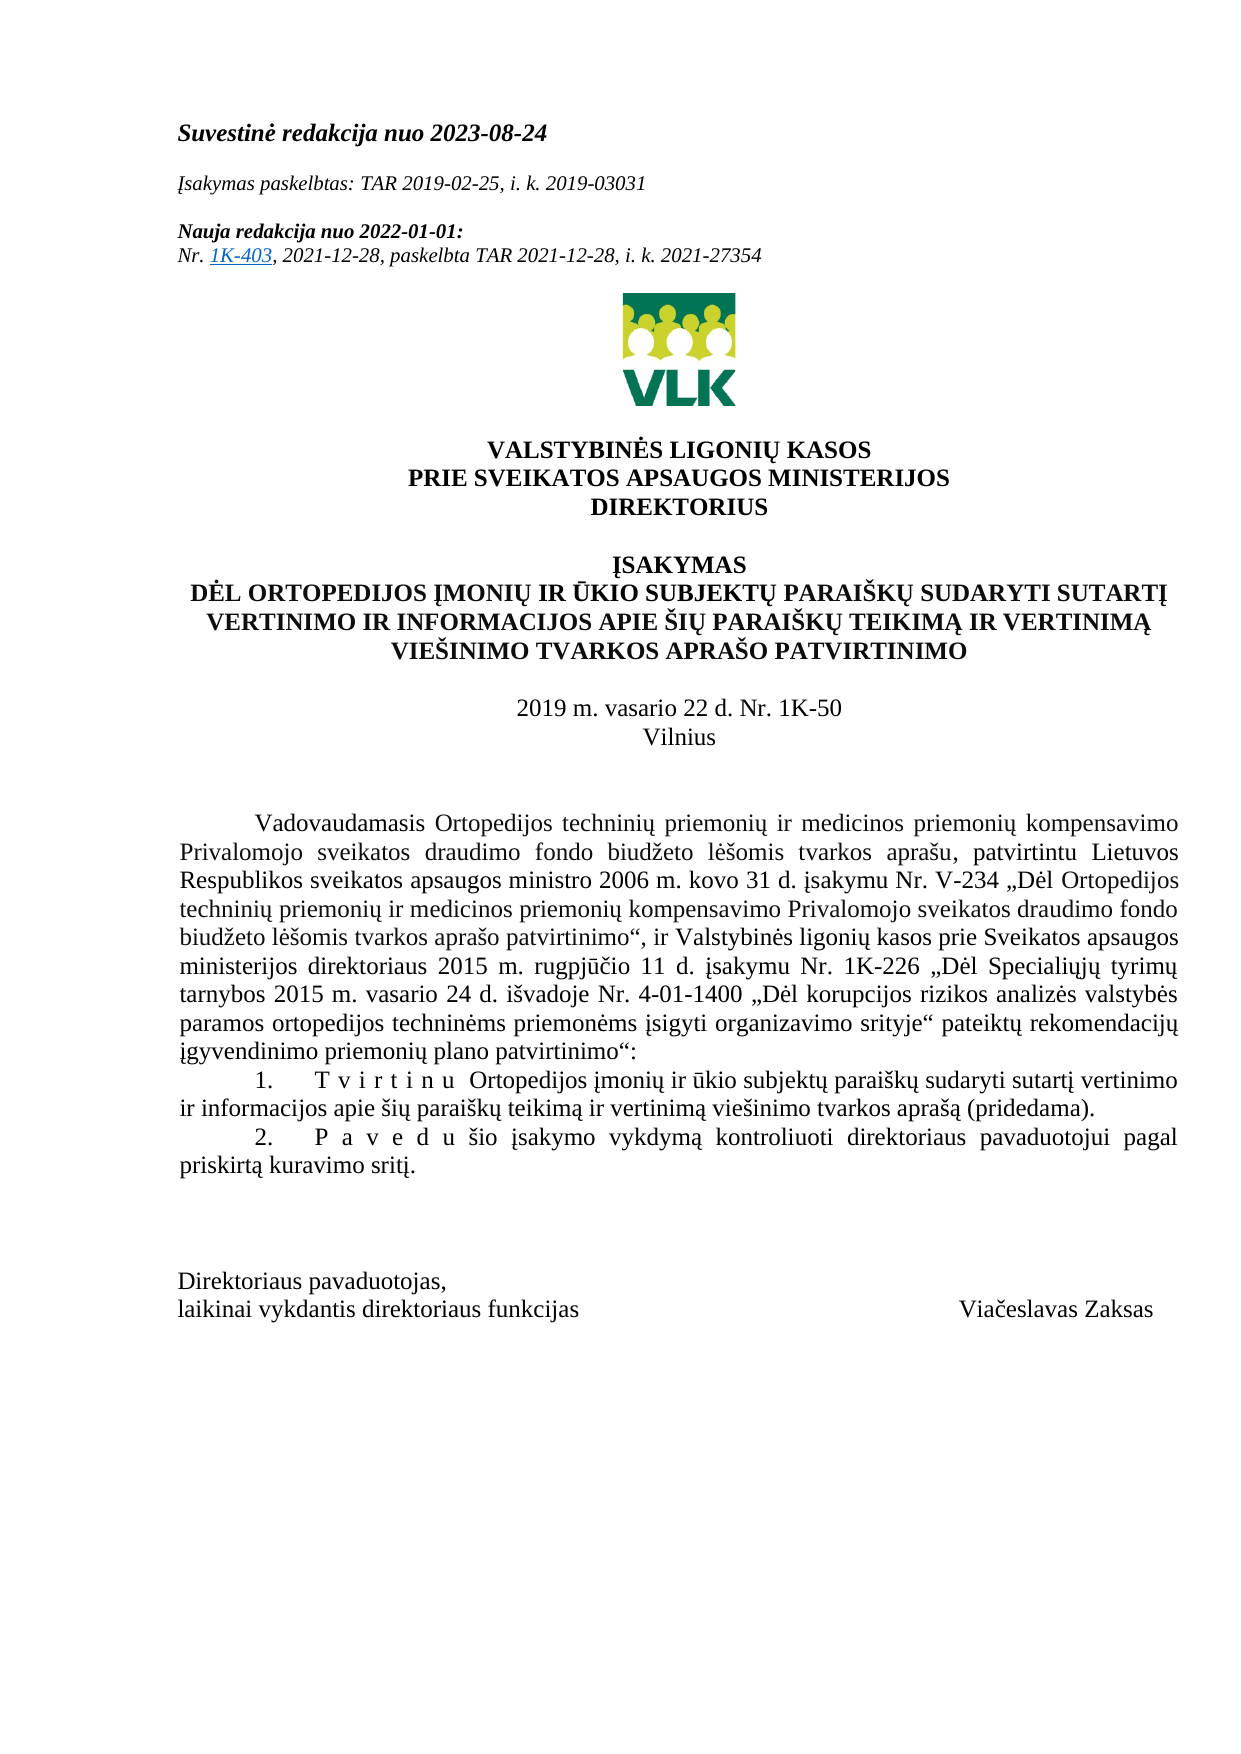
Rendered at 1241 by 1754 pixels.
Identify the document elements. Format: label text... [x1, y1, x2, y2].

text Įsakymas paskelbtas: TAR 2019-02-25, i. k. 2019-03031 [177, 171, 1181, 195]
text VALSTYBINĖS LIGONIŲ KASOS [177, 435, 1181, 463]
text DĖL ORTOPEDIJOS ĮMONIŲ IR ŪKIO SUBJEKTŲ PARAIŠKŲ SUDARYTI SUTARTĮ VERTINIMO IR INFORMACIJOS APIE ŠIŲ PARAIŠKŲ TEIKIMĄ IR VERTINIMĄ VIEŠINIMO TVARKOS APRAŠO PATVIRTINIMO [177, 578, 1181, 665]
text Vadovaudamasis Ortopedijos techninių priemonių ir medicinos priemonių kompensavimo Privalomojo sveikatos draudimo fondo biudžeto lėšomis tvarkos aprašu, patvirtintu Lietuvos Respublikos sveikatos apsaugos ministro 2006 m. kovo 31 d. įsakymu Nr. V-234 „Dėl Ortopedijos techninių priemonių ir medicinos priemonių kompensavimo Privalomojo sveikatos draudimo fondo biudžeto lėšomis tvarkos aprašo patvirtinimo“, ir Valstybinės ligonių kasos prie Sveikatos apsaugos ministerijos direktoriaus 2015 m. rugpjūčio 11 d. įsakymu Nr. 1K-226 „Dėl Specialiųjų tyrimų tarnybos 2015 m. vasario 24 d. išvadoje Nr. 4-01-1400 „Dėl korupcijos rizikos analizės valstybės paramos ortopedijos techninėms priemonėms įsigyti organizavimo srityje“ pateiktų rekomendacijų įgyvendinimo priemonių plano patvirtinimo“: [179, 808, 1179, 1065]
text 2019 m. vasario 22 d. Nr. 1K-50 [177, 693, 1181, 722]
text Vilnius [177, 722, 1181, 751]
text Suvestinė redakcija nuo 2023-08-24 [177, 118, 1181, 147]
text Nr. 1K-403, 2021-12-28, paskelbta TAR 2021-12-28, i. k. 2021-27354 [177, 243, 1181, 267]
text Direktoriaus pavaduotojas, [177, 1266, 1181, 1294]
text Nauja redakcija nuo 2022-01-01: [177, 219, 1181, 243]
text ĮSAKYMAS [177, 550, 1181, 578]
text 1. Tvirtinu Ortopedijos įmonių ir ūkio subjektų paraiškų sudaryti sutartį vertinimo ir informacijos apie šių paraiškų teikimą ir vertinimą viešinimo tvarkos aprašą (pridedama). [179, 1065, 1179, 1122]
text laikinai vykdantis direktoriaus funkcijas Viačeslavas Zaksas [177, 1294, 1181, 1323]
text DIREKTORIUS [177, 492, 1181, 521]
text 2. P a v e d u šio įsakymo vykdymą kontroliuoti direktoriaus pavaduotojui pagal priskirtą kuravimo sritį. [179, 1122, 1179, 1179]
text PRIE SVEIKATOS APSAUGOS MINISTERIJOS [177, 463, 1181, 492]
